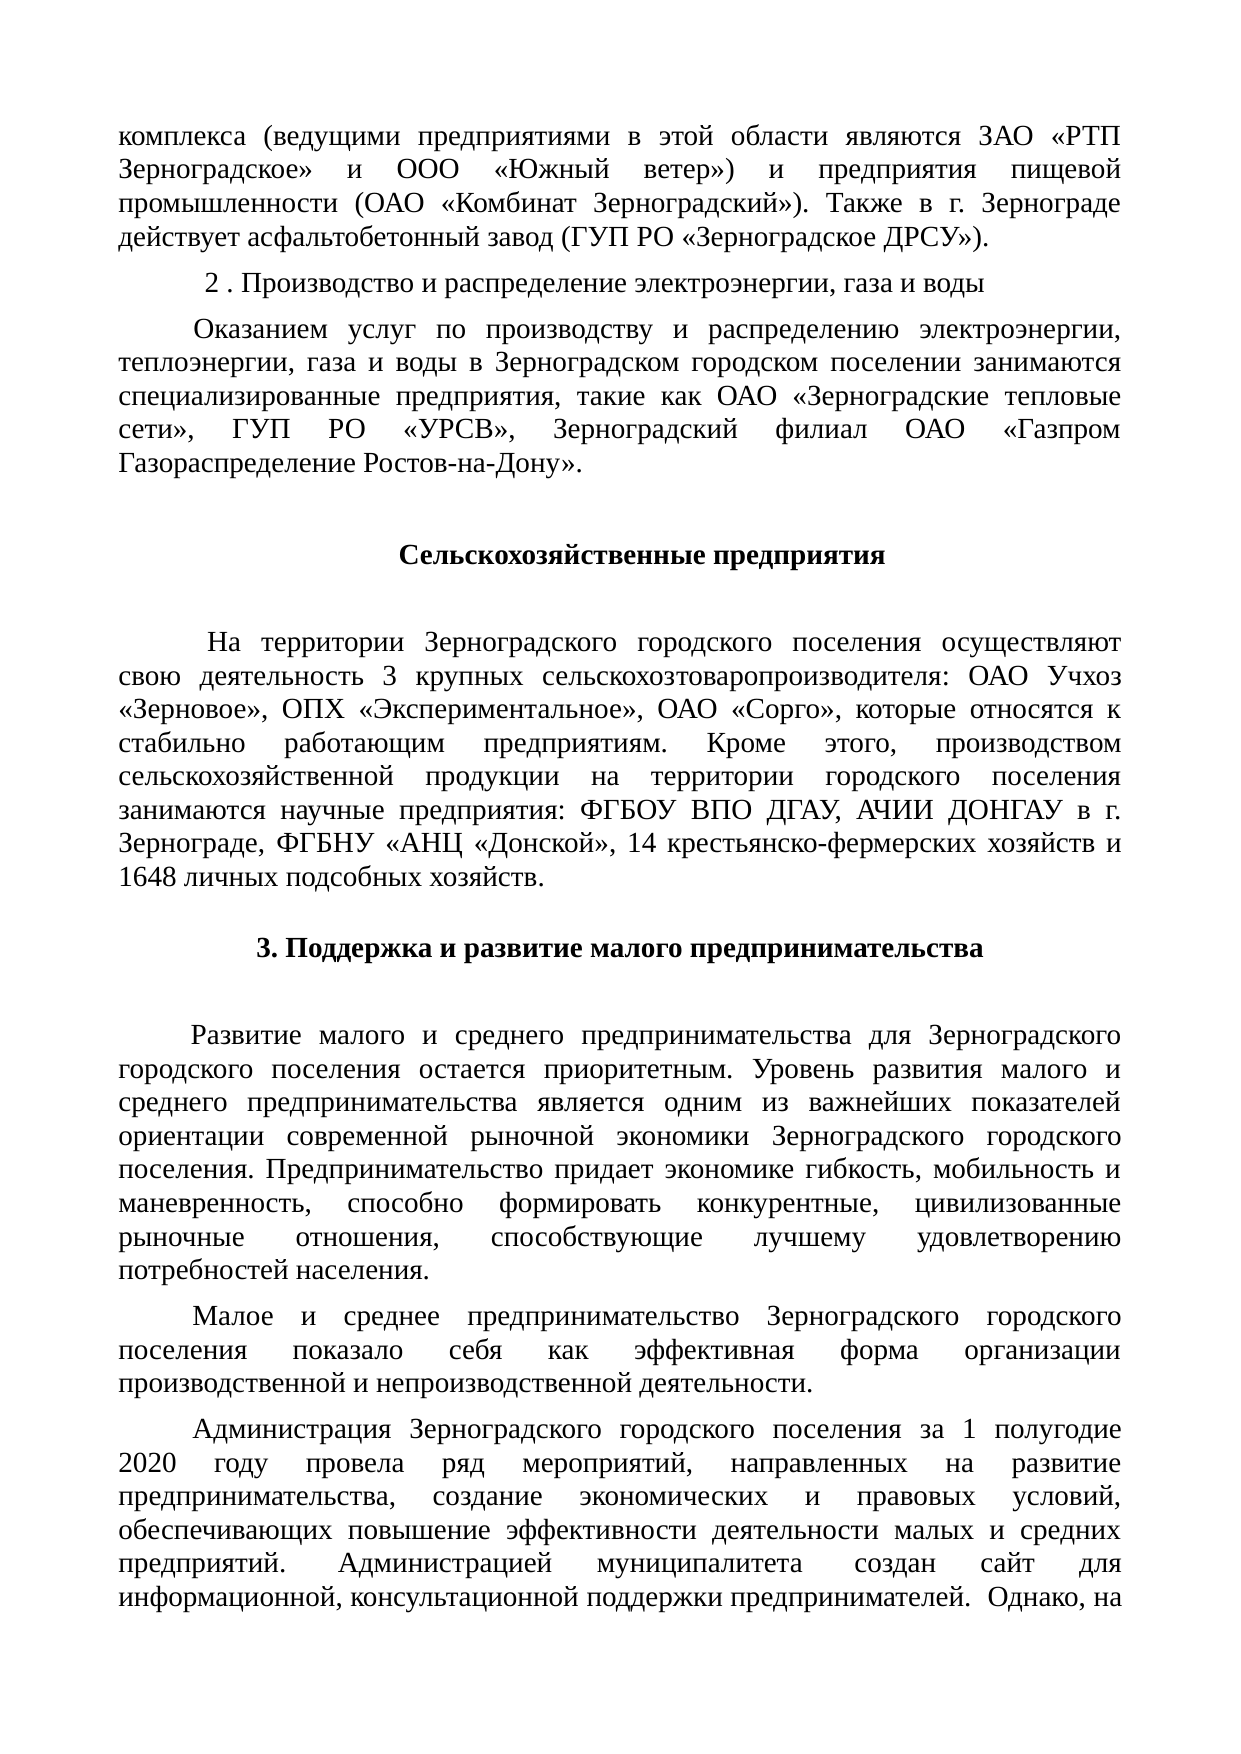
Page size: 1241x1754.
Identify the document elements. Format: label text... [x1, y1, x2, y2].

text 2 . Производство и распределение электроэнергии, газа и воды [118, 265, 1122, 298]
text Сельскохозяйственные предприятия [398, 537, 1122, 571]
subtitle 3. Поддержка и развитие малого предпринимательства [118, 930, 1122, 964]
text Малое и среднее предпринимательство Зерноградского городского поселения показало себя как эффективная форма организации производственной и непроизводственной деятельности. [118, 1298, 1122, 1399]
text Оказанием услуг по производству и распределению электроэнергии, теплоэнергии, газа и воды в Зерноградском городском поселении занимаются специализированные предприятия, такие как ОАО «Зерноградские тепловые сети», ГУП РО «УРСВ», Зерноградский филиал ОАО «Газпром Газораспределение Ростов-на-Дону». [118, 311, 1122, 478]
text Администрация Зерноградского городского поселения за 1 полугодие 2020 году провела ряд мероприятий, направленных на развитие предпринимательства, создание экономических и правовых условий, обеспечивающих повышение эффективности деятельности малых и средних предприятий. Администрацией муниципалитета создан сайт для информационной, консультационной поддержки предпринимателей. Однако, на [118, 1411, 1122, 1613]
text комплекса (ведущими предприятиями в этой области являются ЗАО «РТП Зерноградское» и ООО «Южный ветер») и предприятия пищевой промышленности (ОАО «Комбинат Зерноградский»). Также в г. Зернограде действует асфальтобетонный завод (ГУП РО «Зерноградское ДРСУ»). [118, 118, 1122, 252]
text На территории Зерноградского городского поселения осуществляют свою деятельность 3 крупных сельскохозтоваропроизводителя: ОАО Учхоз «Зерновое», ОПХ «Экспериментальное», ОАО «Сорго», которые относятся к стабильно работающим предприятиям. Кроме этого, производством сельскохозяйственной продукции на территории городского поселения занимаются научные предприятия: ФГБОУ ВПО ДГАУ, АЧИИ ДОНГАУ в г. Зернограде, ФГБНУ «АНЦ «Донской», 14 крестьянско-фермерских хозяйств и 1648 личных подсобных хозяйств. [118, 624, 1122, 893]
text Развитие малого и среднего предпринимательства для Зерноградского городского поселения остается приоритетным. Уровень развития малого и среднего предпринимательства является одним из важнейших показателей ориентации современной рыночной экономики Зерноградского городского поселения. Предпринимательство придает экономике гибкость, мобильность и маневренность, способно формировать конкурентные, цивилизованные рыночные отношения, способствующие лучшему удовлетворению потребностей населения. [118, 1017, 1122, 1286]
